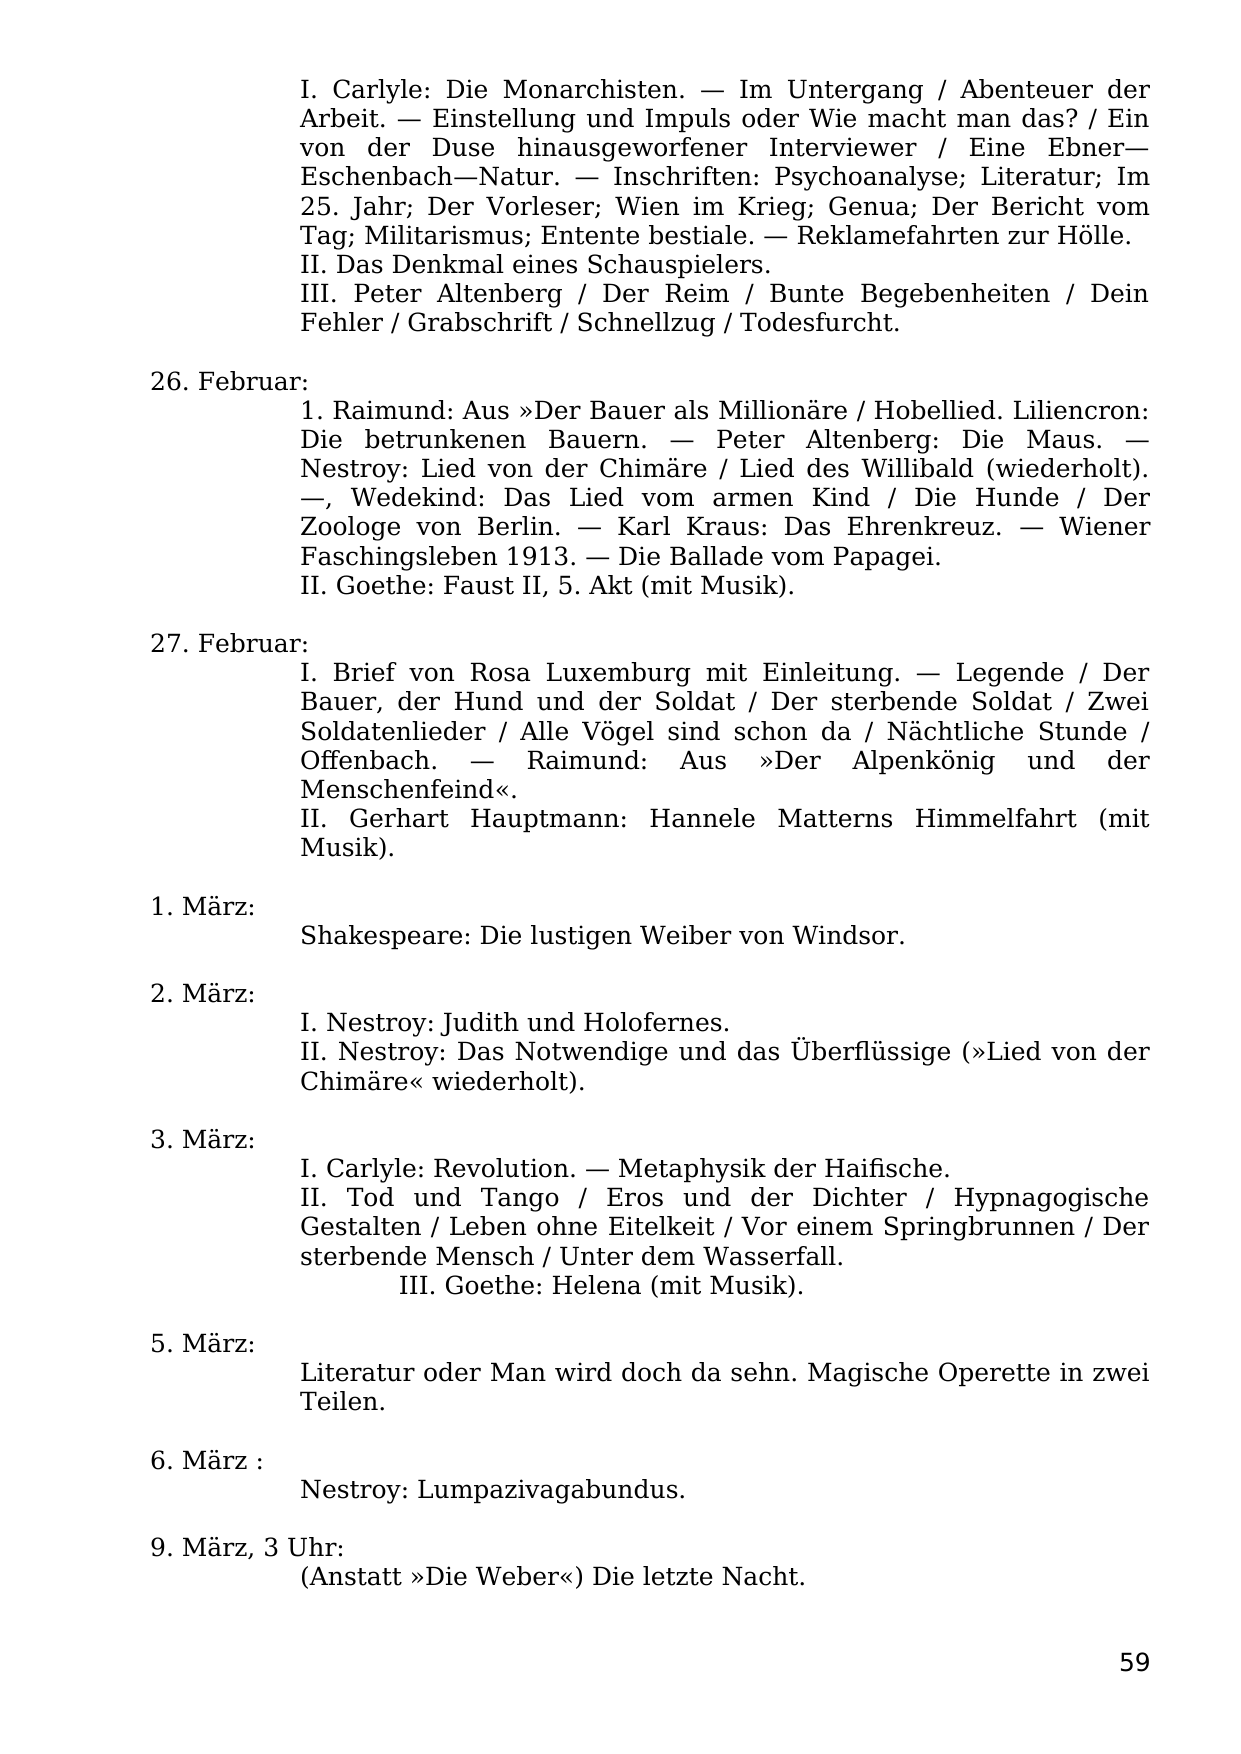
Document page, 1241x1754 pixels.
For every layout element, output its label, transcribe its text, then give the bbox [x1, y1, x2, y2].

text II. Nestroy: Das Notwendige und das Überflüssige (»Lied von der Chimäre« wiederholt). [300, 1037, 1151, 1096]
text 1. März: [150, 892, 1151, 921]
text 5. März: [150, 1329, 1151, 1358]
text (Anstatt »Die Weber«) Die letzte Nacht. [300, 1562, 1151, 1592]
text II. Tod und Tango / Eros und der Dichter / Hypnagogische Gestalten / Leben ohne Eitelkeit / Vor einem Springbrunnen / Der sterbende Mensch / Unter dem Wasserfall. III. Goethe: Helena (mit Musik). [300, 1183, 1151, 1300]
text 26. Februar: [150, 367, 1151, 396]
text III. Peter Altenberg / Der Reim / Bunte Begebenheiten / Dein Fehler / Grabschrift / Schnellzug / Todesfurcht. [300, 279, 1151, 337]
text I. Carlyle: Die Monarchisten. — Im Untergang / Abenteuer der Arbeit. — Einstellung und Impuls oder Wie macht man das? / Ein von der Duse hinausgeworfener Interviewer / Eine Ebner—Eschenbach—Natur. — Inschriften: Psychoanalyse; Literatur; Im 25. Jahr; Der Vorleser; Wien im Krieg; Genua; Der Bericht vom Tag; Militarismus; Entente bestiale. — Reklamefahrten zur Hölle. [300, 75, 1151, 250]
text 3. März: [150, 1125, 1151, 1154]
text Nestroy: Lumpazivagabundus. [300, 1475, 1151, 1504]
text 6. März : [150, 1446, 1151, 1475]
text Shakespeare: Die lustigen Weiber von Windsor. [300, 921, 1151, 950]
text I. Carlyle: Revolution. — Metaphysik der Haifische. [300, 1154, 1151, 1183]
text Literatur oder Man wird doch da sehn. Magische Operette in zwei Teilen. [300, 1358, 1151, 1417]
text 9. März, 3 Uhr: [150, 1533, 1151, 1562]
text II. Gerhart Hauptmann: Hannele Matterns Himmelfahrt (mit Musik). [300, 804, 1151, 862]
text 27. Februar: [150, 629, 1151, 658]
text 1. Raimund: Aus »Der Bauer als Millionäre / Hobellied. Liliencron: Die betrunkenen Bauern. — Peter Altenberg: Die Maus. — Nestroy: Lied von der Chimäre / Lied des Willibald (wiederholt). —, Wedekind: Das Lied vom armen Kind / Die Hunde / Der Zoologe von Berlin. — Karl Kraus: Das Ehrenkreuz. — Wiener Faschingsleben 1913. — Die Ballade vom Papagei. [300, 396, 1151, 571]
text II. Das Denkmal eines Schauspielers. [300, 250, 1151, 279]
text I. Nestroy: Judith und Holofernes. [300, 1008, 1151, 1037]
text I. Brief von Rosa Luxemburg mit Einleitung. — Legende / Der Bauer, der Hund und der Soldat / Der sterbende Soldat / Zwei Soldatenlieder / Alle Vögel sind schon da / Nächtliche Stunde / Offenbach. — Raimund: Aus »Der Alpenkönig und der Menschenfeind«. [300, 658, 1151, 804]
text 2. März: [150, 979, 1151, 1008]
text II. Goethe: Faust II, 5. Akt (mit Musik). [300, 571, 1151, 600]
